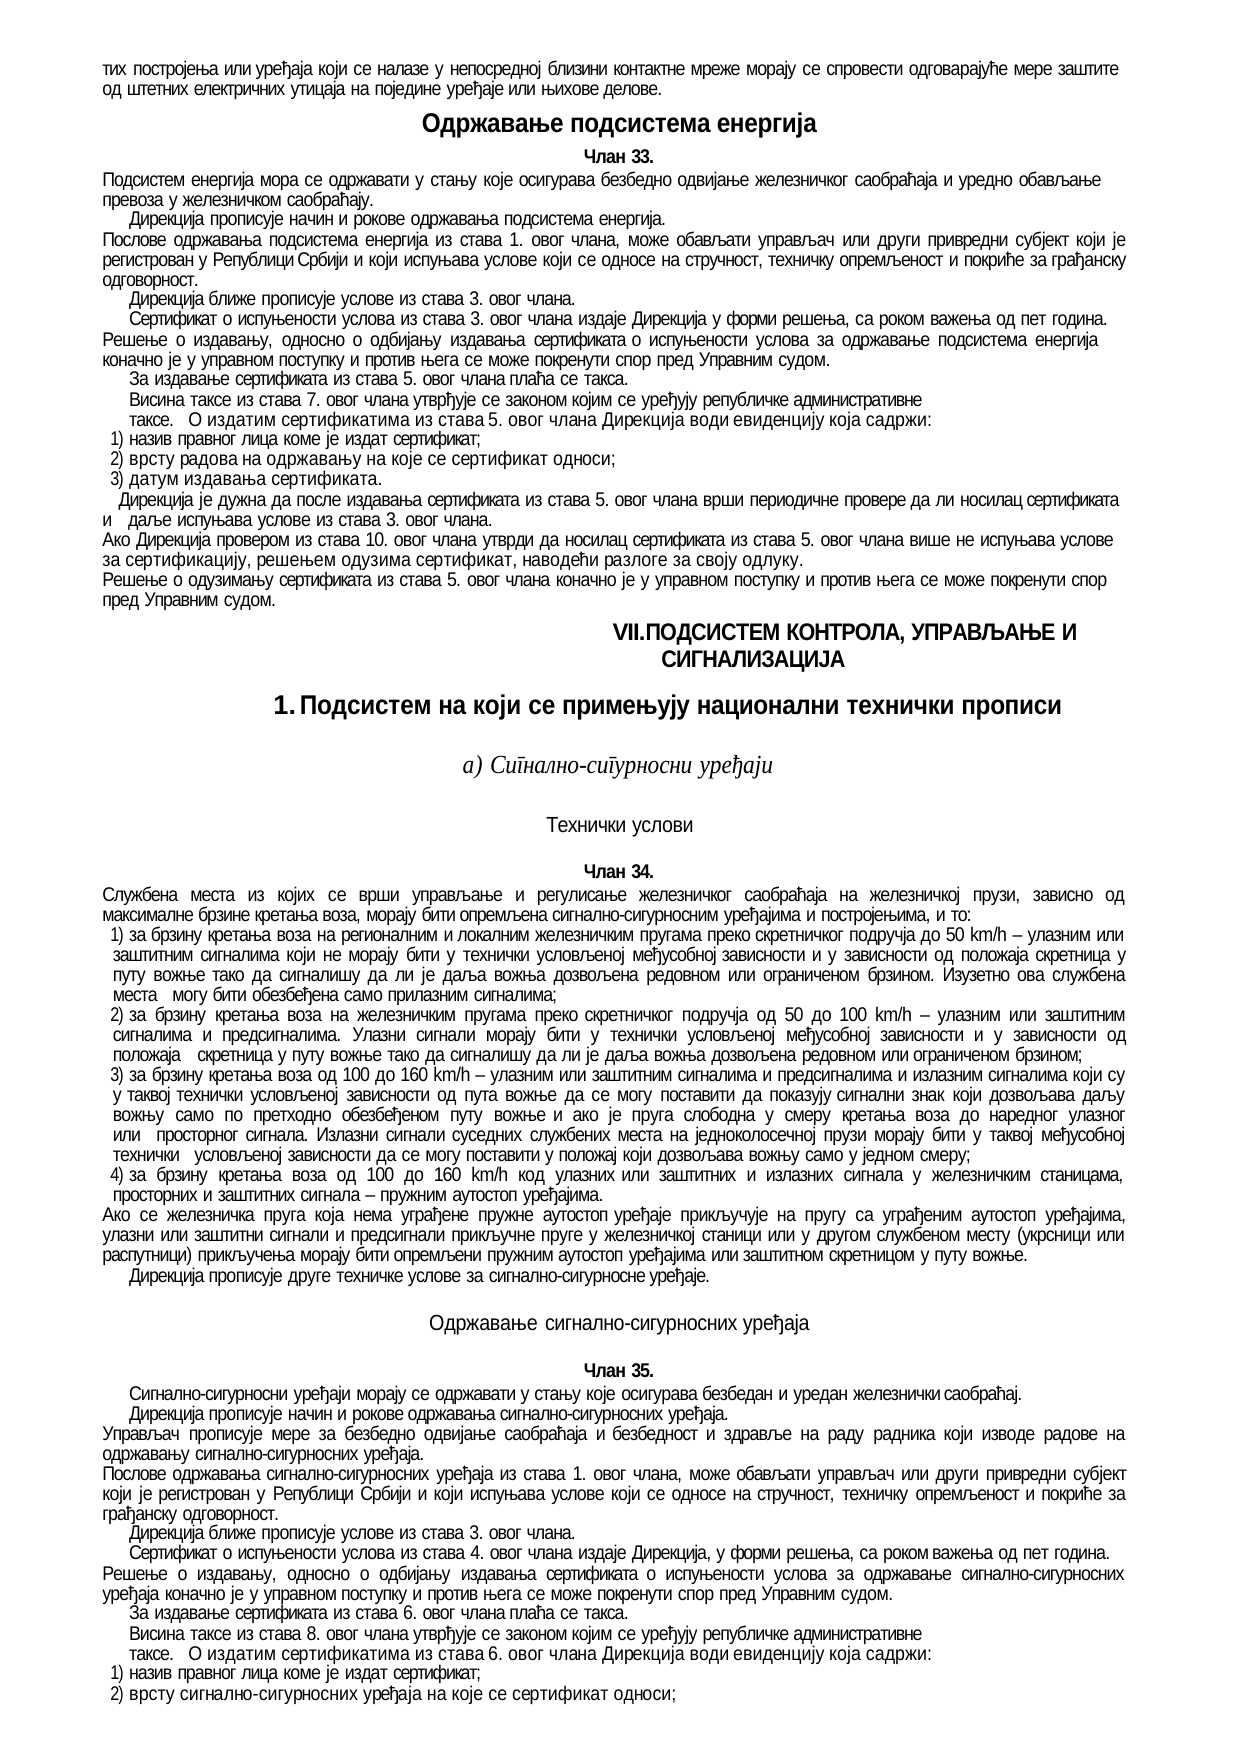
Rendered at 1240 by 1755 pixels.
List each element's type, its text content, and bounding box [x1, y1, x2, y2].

text Дирекција ближе прописује услове из става 3. овог члана. [129, 1525, 1139, 1544]
list за брзину кретања воза на регионалним и локалним железничким пругама преко скретничког подручја до 50 km/h – улазним или заштитним сигналима који не морају бити у технички условљеној међусобној зависности и у зависности од положаја скретница у путу вожње тако да сигналишу да ли је даља вожња дозвољена редовном или ограниченом брзином. Изузетно ова службена места могу бити обезбеђена само прилазним сигналима; [102, 926, 1127, 1006]
text Дирекција ближе прописује услове из става 3. овог члана. [139, 291, 1139, 309]
text тих постројења или уређаја који се налазе у непосредној близини контактне мреже морају се спровести одговарајуће мере заштите од штетних електричних утицаја на поједине уређаје или њихове делове. [102, 59, 1123, 99]
list назив правног лица коме је издат сертификат; [110, 1665, 1139, 1684]
list назив правног лица коме је издат сертификат; [120, 431, 439, 449]
list за брзину кретања воза на железничким пругама преко скретничког подручја од 50 до 100 km/h – улазним или заштитним сигналима и предсигналима. Улазни сигнали морају бити у технички условљеној међусобној зависности и у зависности од положаја скретница у путу вожње тако да сигналишу да ли је даља вожња дозвољена редовном или ограниченом брзином; [102, 1006, 1127, 1066]
text Сертификат о испуњености услова из става 4. овог члана издаје Дирекција, у форми решења, са роком важења од пет година. [129, 1544, 1139, 1564]
text Ако се железничка пруга која нема уграђене пружне аутостоп уређаје прикључује на пругу са уграђеним аутостоп уређајима, улазни или заштитни сигнали и предсигнали прикључне пруге у железничкој станици или у другом службеном месту (укрсници или распутници) прикључења морају бити опремљени пружним аутостоп уређајима или заштитном скретницом у путу вожње. [102, 1206, 1127, 1266]
subtitle Одржавање сигнално-сигурносних уређаја [233, 1310, 1006, 1335]
subtitle Члан 35. [233, 1360, 1006, 1382]
list ПОДСИСТЕМ КОНТРОЛА, УПРАВЉАЊЕ И СИГНАЛИЗАЦИЈА [612, 618, 1139, 673]
text Дирекција прописује друге техничке услове за сигнално-сигурносне уређаје. [129, 1266, 1139, 1286]
text Послове одржавања подсистема енергија из става 1. овог члана, може обављати управљач или други привредни субјект који је регистрован у Републици Србији и који испуњава услове који се односе на стручност, техничку опремљеност и покриће за грађанску одговорност. [102, 231, 1127, 291]
subtitle Члан 33. [233, 146, 1006, 168]
text Решење о издавању, односно о одбијању издавања сертификата о испуњености услова за одржавање подсистема енергија коначно је у управном поступку и против њега се може покренути спор пред Управним судом. [102, 331, 1123, 371]
list врсту радова на одржавању на које се сертификат односи; [110, 449, 1139, 469]
text Ако Дирекција провером из става 10. овог члана утврди да носилац сертификата из става 5. овог члана више не испуњава услове за сертификацију, решењем одузима сертификат, наводећи разлоге за своју одлуку. [102, 531, 1123, 571]
text Решење о одузимању сертификата из става 5. овог члана коначно је у управном поступку и против њега се може покренути спор пред Управним судом. [102, 571, 1123, 611]
list назив правног лица коме је издат сертификат; [440, 431, 1139, 449]
text За издавање сертификата из става 5. овог члана плаћа се такса. [129, 371, 281, 389]
list врсту сигнално-сигурносних уређаја на које се сертификат односи; [110, 1684, 1139, 1705]
text За издавање сертификата из става 5. овог члана плаћа се такса. [282, 371, 1139, 389]
subtitle Технички услови [233, 811, 1006, 837]
text Подсистем енергија мора се одржавати у стању које осигурава безбедно одвијање железничког саобраћаја и уредно обављање превоза у железничком саобраћају. [102, 171, 1123, 211]
list Подсистем на који се примењују национални технички прописи [199, 689, 1136, 720]
text Послове одржавања сигнално-сигурносних уређаја из става 1. овог члана, може обављати управљач или други привредни субјект који је регистрован у Републици Србији и који испуњава услове који се односе на стручност, техничку опремљеност и покриће за грађанску одговорност. [102, 1465, 1128, 1525]
text Дирекција је дужна да после издавања сертификата из става 5. овог члана врши периодичне провере да ли носилац сертификата и даље испуњава услове из става 3. овог члана. [102, 491, 1123, 531]
text Сертификат о испуњености услова из става 3. овог члана издаје Дирекција у форми решења, са роком важења од пет година. [129, 309, 1139, 329]
list за брзину кретања воза од 100 до 160 km/h – улазним или заштитним сигналима и предсигналима и излазним сигналима који су у таквој технички условљеној зависности од пута вожње да се могу поставити да показују сигнални знак који дозвољава даљу вожњу само по претходно обезбеђеном путу вожње и ако је пруга слободна у смеру кретања воза до наредног улазног или просторног сигнала. Излазни сигнали суседних службених места на једноколосечној прузи морају бити у таквој међусобној технички условљеној зависности да се могу поставити у положај који дозвољава вожњу само у једном смеру; [102, 1066, 1127, 1166]
text За издавање сертификата из става 6. овог члана плаћа се такса. [129, 1605, 1139, 1624]
list за брзину кретања воза од 100 до 160 km/h код улазних или заштитних и излазних сигнала у железничким станицама, просторних и заштитних сигнала – пружним аутостоп уређајима. [102, 1166, 1126, 1206]
text Висина таксе из става 7. овог члана утврђује се законом којим се уређују републичке административне таксе. О издатим сертификатима из става 5. овог члана Дирекција води евиденцију која садржи: [129, 391, 963, 431]
text Сигнално-сигурносни уређаји морају се одржавати у стању које осигурава безбедан и уредан железнички саобраћај. Дирекција прописује начин и рокове одржавања сигнално-сигурносних уређаја. [129, 1385, 1068, 1425]
subtitle Члан 34. [233, 861, 1006, 883]
text Дирекција прописује начин и рокове одржавања подсистема енергија. [139, 211, 1139, 229]
text Службена места из којих се врши управљање и регулисање железничког саобраћаја на железничкој прузи, зависно од максималне брзине кретања воза, морају бити опремљена сигнално-сигурносним уређајима и постројењима, и то: [102, 886, 1126, 926]
subtitle Одржавање подсистема енергија [233, 107, 1006, 139]
text а) Сигнално-сигурносни уређаји [232, 749, 1006, 779]
text Решење о издавању, односно о одбијању издавања сертификата о испуњености услова за одржавање сигнално-сигурносних уређаја коначно је у управном поступку и против њега се може покренути спор пред Управним судом. [102, 1565, 1126, 1605]
text Управљач прописује мере за безбедно одвијање саобраћаја и безбедност и здравље на раду радника који изводе радове на одржавању сигнално-сигурносних уређаја. [102, 1425, 1127, 1465]
list датум издавања сертификата. [110, 469, 1139, 489]
text Висина таксе из става 8. овог члана утврђује се законом којим се уређују републичке административне таксе. О издатим сертификатима из става 6. овог члана Дирекција води евиденцију која садржи: [129, 1625, 963, 1665]
